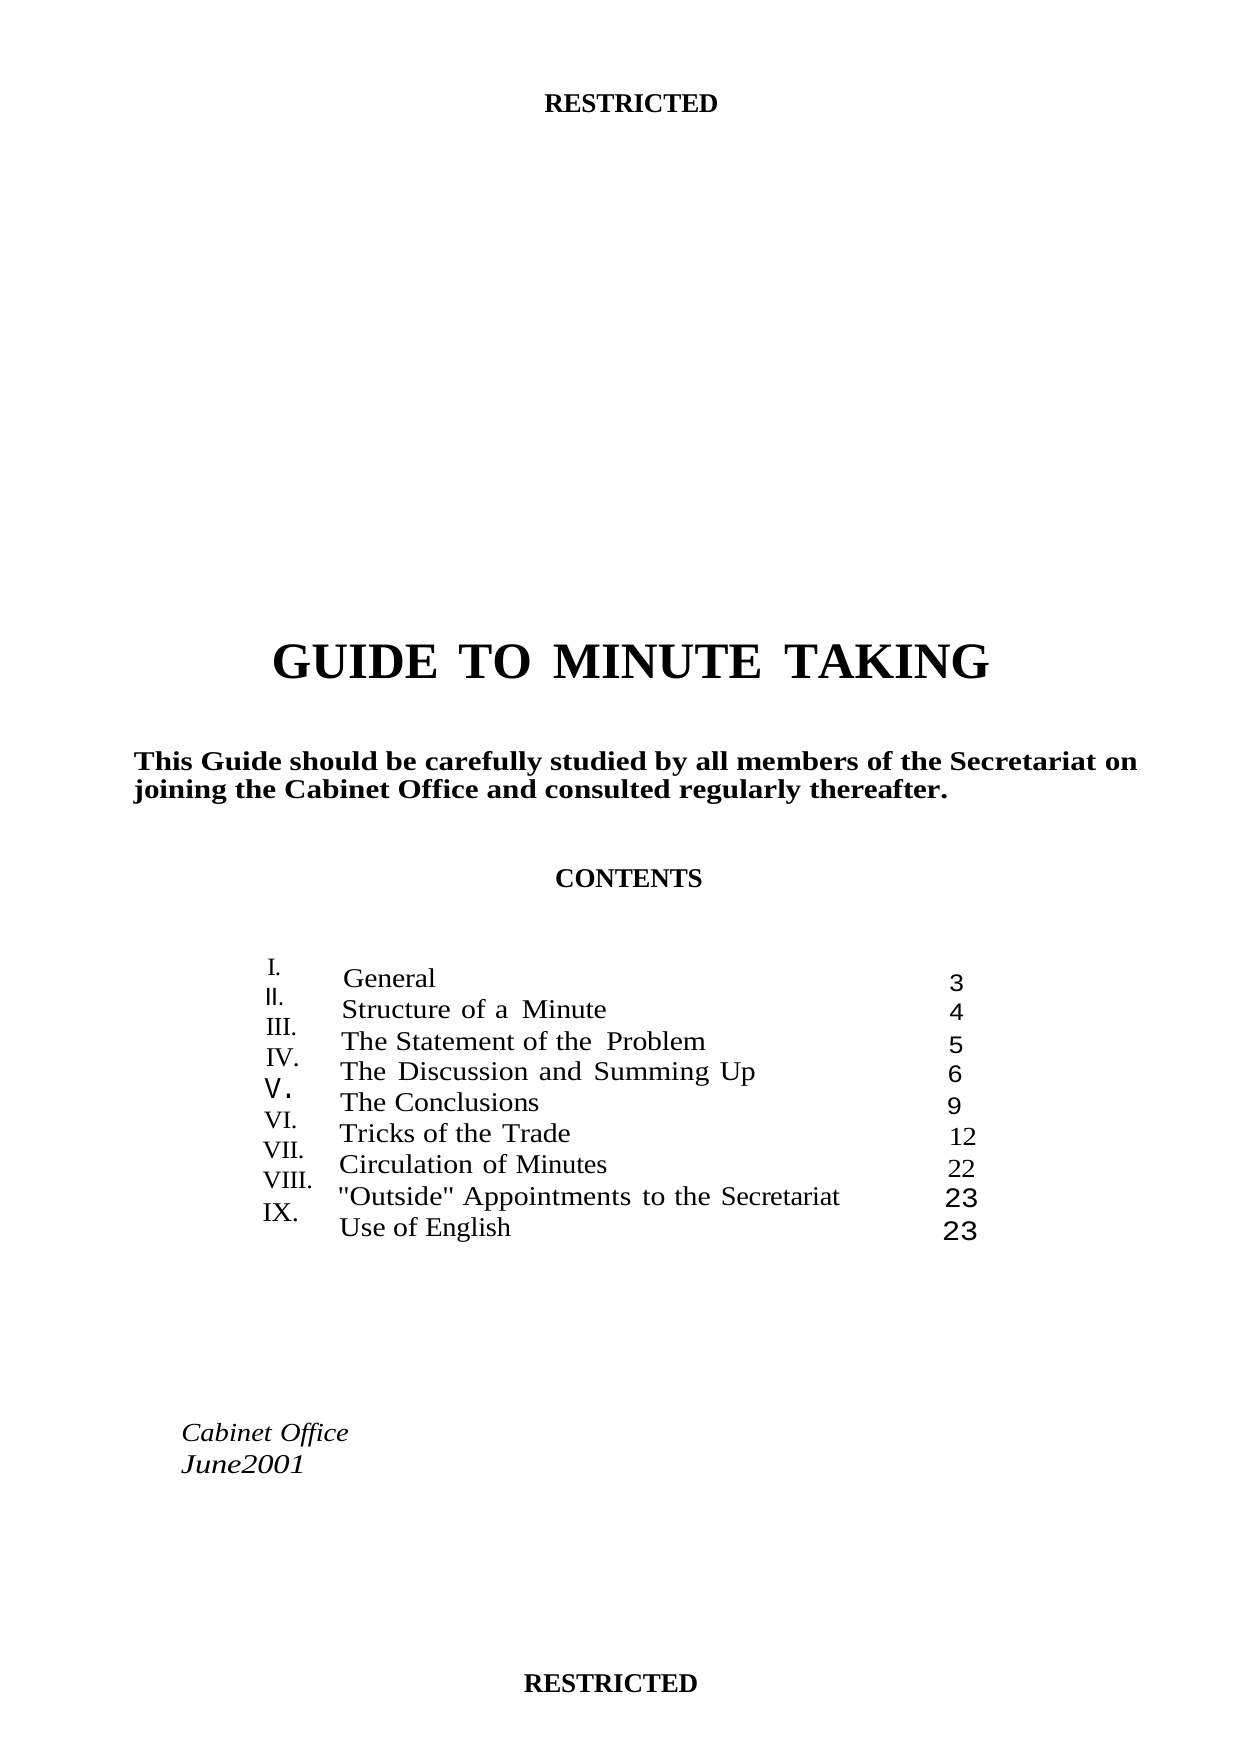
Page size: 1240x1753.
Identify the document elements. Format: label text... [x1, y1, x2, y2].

text Use of English 23 [339, 1211, 1142, 1243]
text Cabinet Office [181, 1417, 1142, 1447]
text II. III. IV. [264, 982, 301, 1072]
subtitle This Guide should be carefully studied by all members of the Secretariat on joining the Cabinet Office and consulted regularly thereafter. [133, 748, 1142, 804]
title GUIDE TO MINUTE TAKING [269, 631, 992, 690]
text Tricks of the Trade 12 [339, 1117, 1142, 1148]
text Circulation of Minutes 22 [339, 1148, 1142, 1180]
text VI. VII. VIII. IX. [262, 1105, 314, 1227]
text General 3 [343, 962, 1142, 994]
text Structure of a Minute 4 [341, 994, 1142, 1024]
text "Outside" Appointments to the Secretariat 23 [337, 1180, 1142, 1211]
text I. [267, 952, 314, 981]
text The Conclusions 9 [340, 1087, 1142, 1117]
text V. [264, 1073, 314, 1105]
text The Statement of the Problem 5 [341, 1024, 1142, 1056]
text The Discussion and Summing Up 6 [340, 1056, 1142, 1087]
text June2001 [181, 1448, 1142, 1479]
text CONTENTS [266, 862, 992, 893]
